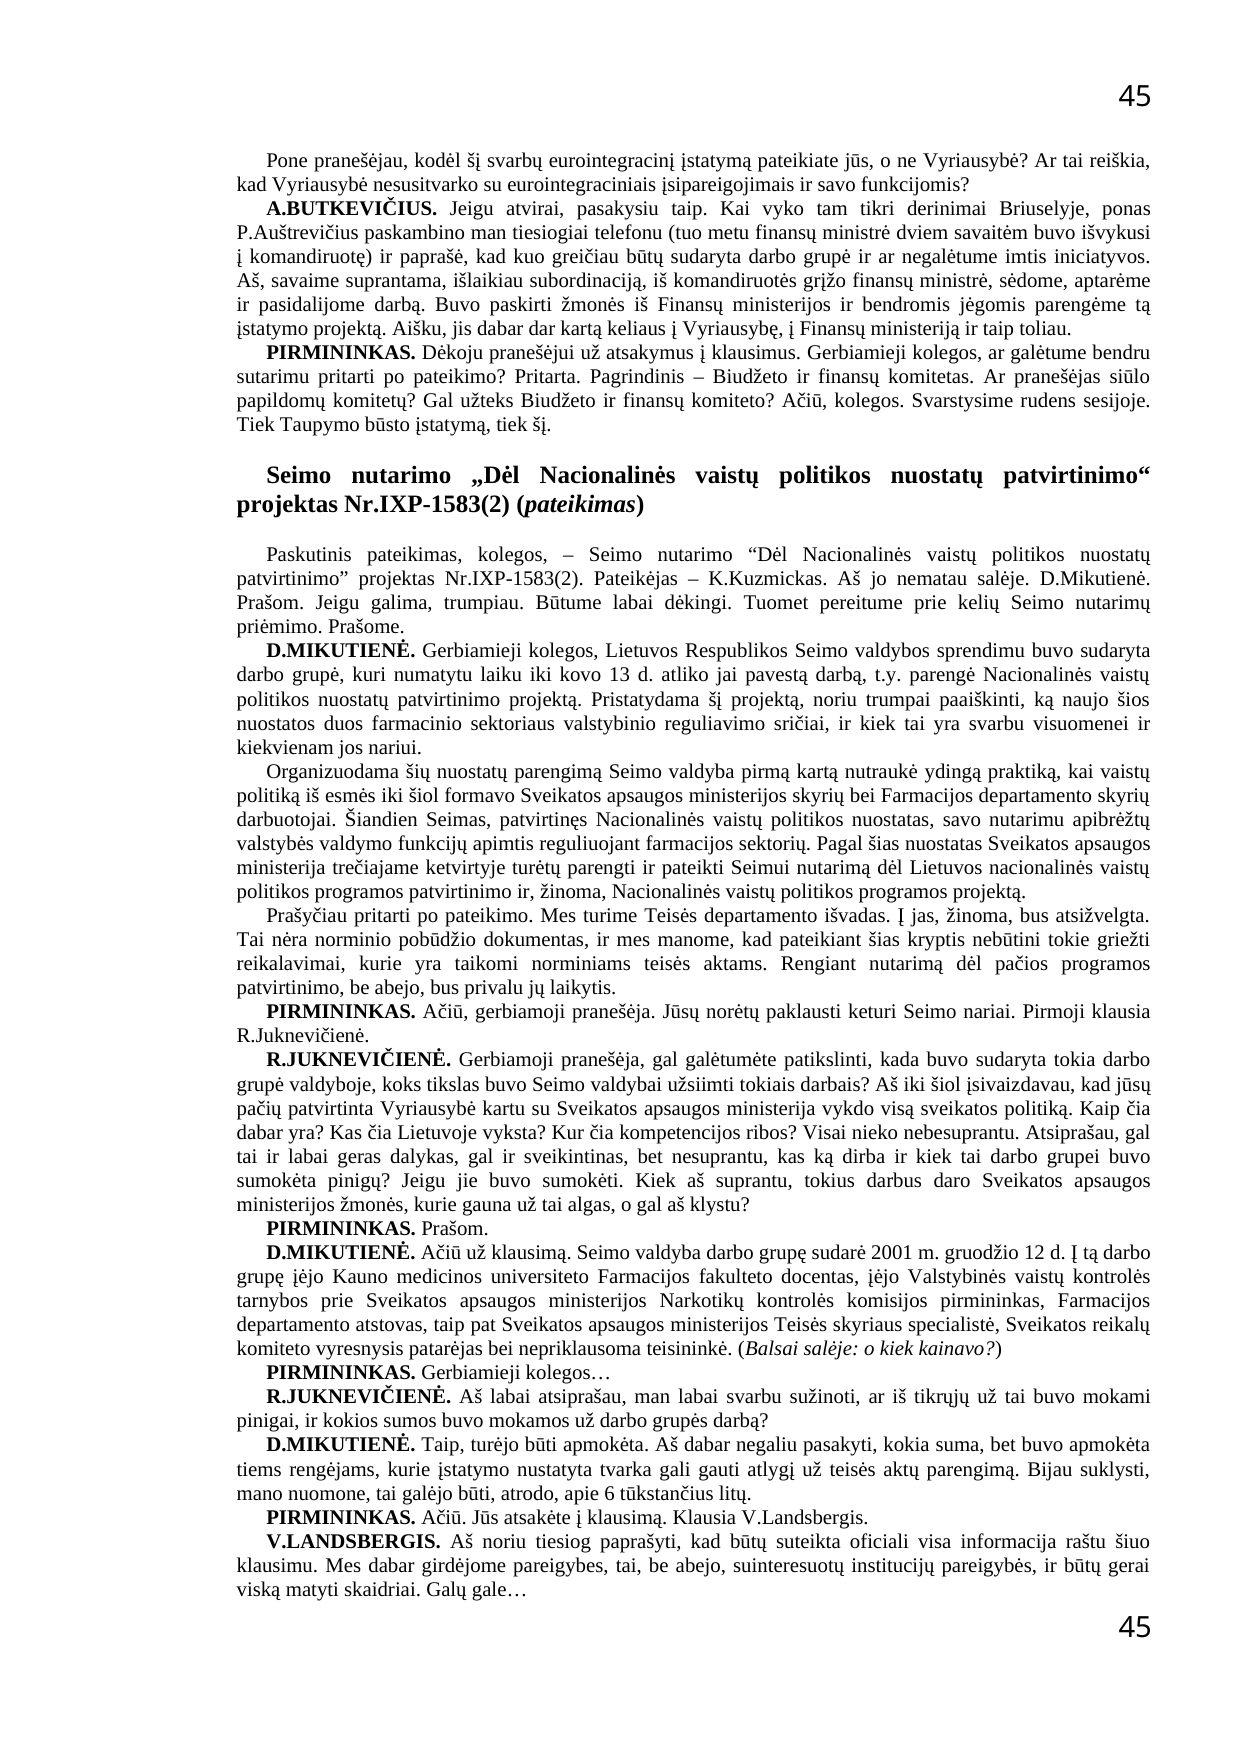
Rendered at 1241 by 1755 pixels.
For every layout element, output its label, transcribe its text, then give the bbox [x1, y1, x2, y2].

text PIRMININKAS. Ačiū, gerbiamoji pranešėja. Jūsų norėtų paklausti keturi Seimo nariai. Pirmoji klausia R.Juknevičienė. [236, 999, 1152, 1047]
text V.LANDSBERGIS. Aš noriu tiesiog paprašyti, kad būtų suteikta oficiali visa informacija raštu šiuo klausimu. Mes dabar girdėjome pareigybes, tai, be abejo, suinteresuotų institucijų pareigybės, ir būtų gerai viską matyti skaidriai. Galų gale… [236, 1529, 1152, 1601]
text PIRMININKAS. Dėkoju pranešėjui už atsakymus į klausimus. Gerbiamieji kolegos, ar galėtume bendru sutarimu pritarti po pateikimo? Pritarta. Pagrindinis – Biudžeto ir finansų komitetas. Ar pranešėjas siūlo papildomų komitetų? Gal užteks Biudžeto ir finansų komiteto? Ačiū, kolegos. Svarstysime rudens sesijoje. Tiek Taupymo būsto įstatymą, tiek šį. [236, 340, 1152, 436]
text D.MIKUTIENĖ. Taip, turėjo būti apmokėta. Aš dabar negaliu pasakyti, kokia suma, bet buvo apmokėta tiems rengėjams, kurie įstatymo nustatyta tvarka gali gauti atlygį už teisės aktų parengimą. Bijau suklysti, mano nuomone, tai galėjo būti, atrodo, apie 6 tūkstančius litų. [236, 1432, 1152, 1504]
text PIRMININKAS. Ačiū. Jūs atsakėte į klausimą. Klausia V.Landsbergis. [236, 1504, 1152, 1529]
text Organizuodama šių nuostatų parengimą Seimo valdyba pirmą kartą nutraukė ydingą praktiką, kai vaistų politiką iš esmės iki šiol formavo Sveikatos apsaugos ministerijos skyrių bei Farmacijos departamento skyrių darbuotojai. Šiandien Seimas, patvirtinęs Nacionalinės vaistų politikos nuostatas, savo nutarimu apibrėžtų valstybės valdymo funkcijų apimtis reguliuojant farmacijos sektorių. Pagal šias nuostatas Sveikatos apsaugos ministerija trečiajame ketvirtyje turėtų parengti ir pateikti Seimui nutarimą dėl Lietuvos nacionalinės vaistų politikos programos patvirtinimo ir, žinoma, Nacionalinės vaistų politikos programos projektą. [236, 759, 1152, 903]
text A.BUTKEVIČIUS. Jeigu atvirai, pasakysiu taip. Kai vyko tam tikri derinimai Briuselyje, ponas P.Auštrevičius paskambino man tiesiogiai telefonu (tuo metu finansų ministrė dviem savaitėm buvo išvykusi į komandiruotę) ir paprašė, kad kuo greičiau būtų sudaryta darbo grupė ir ar negalėtume imtis iniciatyvos. Aš, savaime suprantama, išlaikiau subordinaciją, iš komandiruotės grįžo finansų ministrė, sėdome, aptarėme ir pasidalijome darbą. Buvo paskirti žmonės iš Finansų ministerijos ir bendromis jėgomis parengėme tą įstatymo projektą. Aišku, jis dabar dar kartą keliaus į Vyriausybę, į Finansų ministeriją ir taip toliau. [236, 196, 1152, 340]
text Prašyčiau pritarti po pateikimo. Mes turime Teisės departamento išvadas. Į jas, žinoma, bus atsižvelgta. Tai nėra norminio pobūdžio dokumentas, ir mes manome, kad pateikiant šias kryptis nebūtini tokie griežti reikalavimai, kurie yra taikomi norminiams teisės aktams. Rengiant nutarimą dėl pačios programos patvirtinimo, be abejo, bus privalu jų laikytis. [236, 903, 1152, 999]
text Pone pranešėjau, kodėl šį svarbų eurointegracinį įstatymą pateikiate jūs, o ne Vyriausybė? Ar tai reiškia, kad Vyriausybė nesusitvarko su eurointegraciniais įsipareigojimais ir savo funkcijomis? [236, 148, 1152, 196]
text PIRMININKAS. Gerbiamieji kolegos… [236, 1360, 1152, 1384]
text R.JUKNEVIČIENĖ. Aš labai atsiprašau, man labai svarbu sužinoti, ar iš tikrųjų už tai buvo mokami pinigai, ir kokios sumos buvo mokamos už darbo grupės darbą? [236, 1384, 1152, 1432]
text Seimo nutarimo „Dėl Nacionalinės vaistų politikos nuostatų patvirtinimo“ projektas Nr.IXP-1583(2) (pateikimas) [236, 461, 1152, 518]
text Paskutinis pateikimas, kolegos, – Seimo nutarimo “Dėl Nacionalinės vaistų politikos nuostatų patvirtinimo” projektas Nr.IXP-1583(2). Pateikėjas – K.Kuzmickas. Aš jo nematau salėje. D.Mikutienė. Prašom. Jeigu galima, trumpiau. Būtume labai dėkingi. Tuomet pereitume prie kelių Seimo nutarimų priėmimo. Prašome. [236, 542, 1152, 638]
text D.MIKUTIENĖ. Gerbiamieji kolegos, Lietuvos Respublikos Seimo valdybos sprendimu buvo sudaryta darbo grupė, kuri numatytu laiku iki kovo 13 d. atliko jai pavestą darbą, t.y. parengė Nacionalinės vaistų politikos nuostatų patvirtinimo projektą. Pristatydama šį projektą, noriu trumpai paaiškinti, ką naujo šios nuostatos duos farmacinio sektoriaus valstybinio reguliavimo sričiai, ir kiek tai yra svarbu visuomenei ir kiekvienam jos nariui. [236, 638, 1152, 759]
text R.JUKNEVIČIENĖ. Gerbiamoji pranešėja, gal galėtumėte patikslinti, kada buvo sudaryta tokia darbo grupė valdyboje, koks tikslas buvo Seimo valdybai užsiimti tokiais darbais? Aš iki šiol įsivaizdavau, kad jūsų pačių patvirtinta Vyriausybė kartu su Sveikatos apsaugos ministerija vykdo visą sveikatos politiką. Kaip čia dabar yra? Kas čia Lietuvoje vyksta? Kur čia kompetencijos ribos? Visai nieko nebesuprantu. Atsiprašau, gal tai ir labai geras dalykas, gal ir sveikintinas, bet nesuprantu, kas ką dirba ir kiek tai darbo grupei buvo sumokėta pinigų? Jeigu jie buvo sumokėti. Kiek aš suprantu, tokius darbus daro Sveikatos apsaugos ministerijos žmonės, kurie gauna už tai algas, o gal aš klystu? [236, 1047, 1152, 1216]
text PIRMININKAS. Prašom. [236, 1216, 1152, 1240]
text D.MIKUTIENĖ. Ačiū už klausimą. Seimo valdyba darbo grupę sudarė 2001 m. gruodžio 12 d. Į tą darbo grupę įėjo Kauno medicinos universiteto Farmacijos fakulteto docentas, įėjo Valstybinės vaistų kontrolės tarnybos prie Sveikatos apsaugos ministerijos Narkotikų kontrolės komisijos pirmininkas, Farmacijos departamento atstovas, taip pat Sveikatos apsaugos ministerijos Teisės skyriaus specialistė, Sveikatos reikalų komiteto vyresnysis patarėjas bei nepriklausoma teisininkė. (Balsai salėje: o kiek kainavo?) [236, 1240, 1152, 1360]
